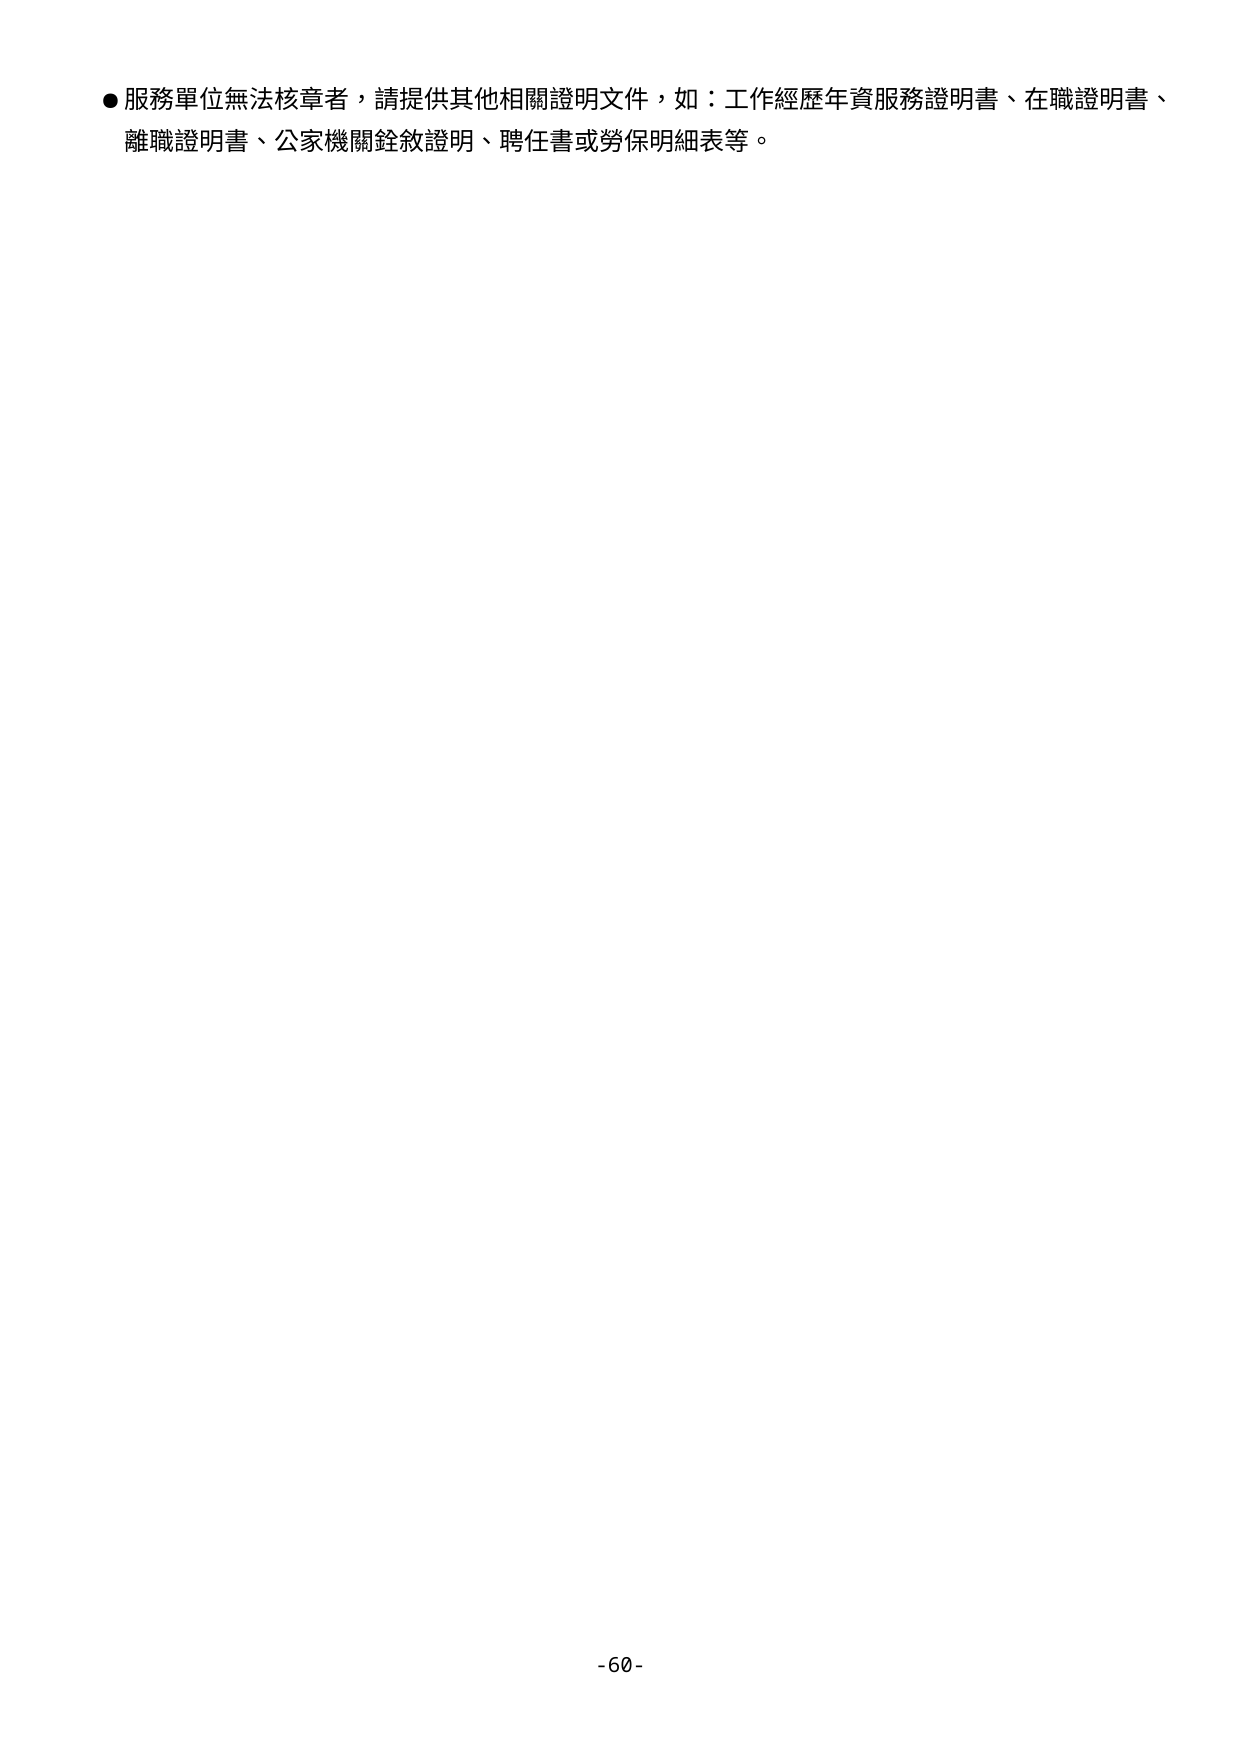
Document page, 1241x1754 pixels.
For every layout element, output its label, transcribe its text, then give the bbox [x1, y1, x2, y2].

list 服務單位無法核章者，請提供其他相關證明文件，如：工作經歷年資服務證明書、在職證明書、離職證明書、公家機關銓敘證明、聘任書或勞保明細表等。 [100, 75, 1152, 158]
